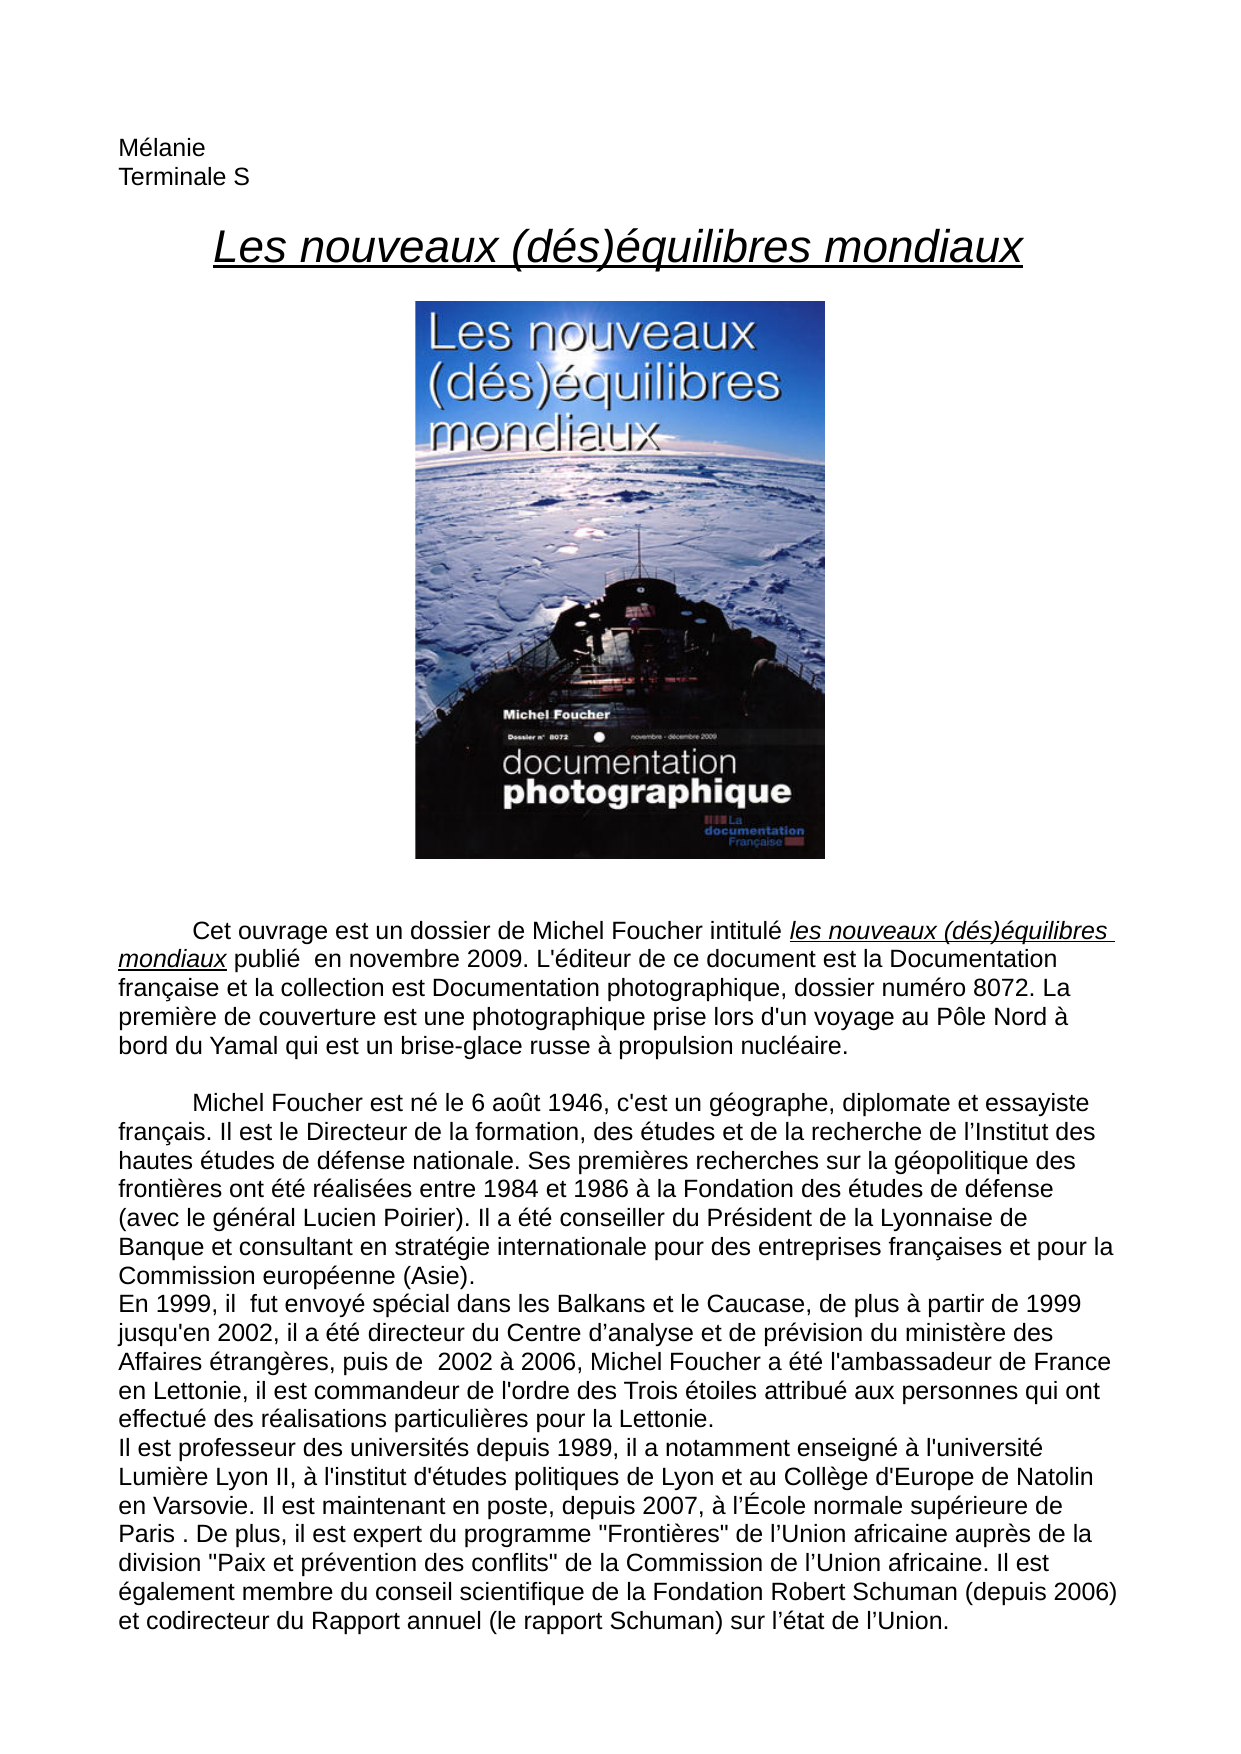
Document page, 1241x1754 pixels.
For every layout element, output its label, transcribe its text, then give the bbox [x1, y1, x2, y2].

text Cet ouvrage est un dossier de Michel Foucher intitulé les nouveaux (dés)équilibres mondiaux publié en novembre 2009. L'éditeur de ce document est la Documentation française et la collection est Documentation photographique, dossier numéro 8072. La première de couverture est une photographique prise lors d'un voyage au Pôle Nord à bord du Yamal qui est un brise-glace russe à propulsion nucléaire. [118, 916, 1122, 1059]
text En 1999, il fut envoyé spécial dans les Balkans et le Caucase, de plus à partir de 1999 jusqu'en 2002, il a été directeur du Centre d’analyse et de prévision du ministère des Affaires étrangères, puis de 2002 à 2006, Michel Foucher a été l'ambassadeur de France en Lettonie, il est commandeur de l'ordre des Trois étoiles attribué aux personnes qui ont effectué des réalisations particulières pour la Lettonie. [118, 1289, 1122, 1433]
text Il est professeur des universités depuis 1989, il a notamment enseigné à l'université Lumière Lyon II, à l'institut d'études politiques de Lyon et au Collège d'Europe de Natolin en Varsovie. Il est maintenant en poste, depuis 2007, à l’École normale supérieure de Paris . De plus, il est expert du programme "Frontières" de l’Union africaine auprès de la division "Paix et prévention des conflits" de la Commission de l’Union africaine. Il est également membre du conseil scientifique de la Fondation Robert Schuman (depuis 2006) et codirecteur du Rapport annuel (le rapport Schuman) sur l’état de l’Union. [118, 1433, 1122, 1634]
text Mélanie [118, 133, 1122, 162]
text Terminale S [118, 162, 1122, 191]
picture [415, 301, 825, 859]
text Les nouveaux (dés)équilibres mondiaux [118, 220, 1122, 272]
text Michel Foucher est né le 6 août 1946, c'est un géographe, diplomate et essayiste français. Il est le Directeur de la formation, des études et de la recherche de l’Institut des hautes études de défense nationale. Ses premières recherches sur la géopolitique des frontières ont été réalisées entre 1984 et 1986 à la Fondation des études de défense (avec le général Lucien Poirier). Il a été conseiller du Président de la Lyonnaise de Banque et consultant en stratégie internationale pour des entreprises françaises et pour la Commission européenne (Asie). [118, 1088, 1122, 1289]
